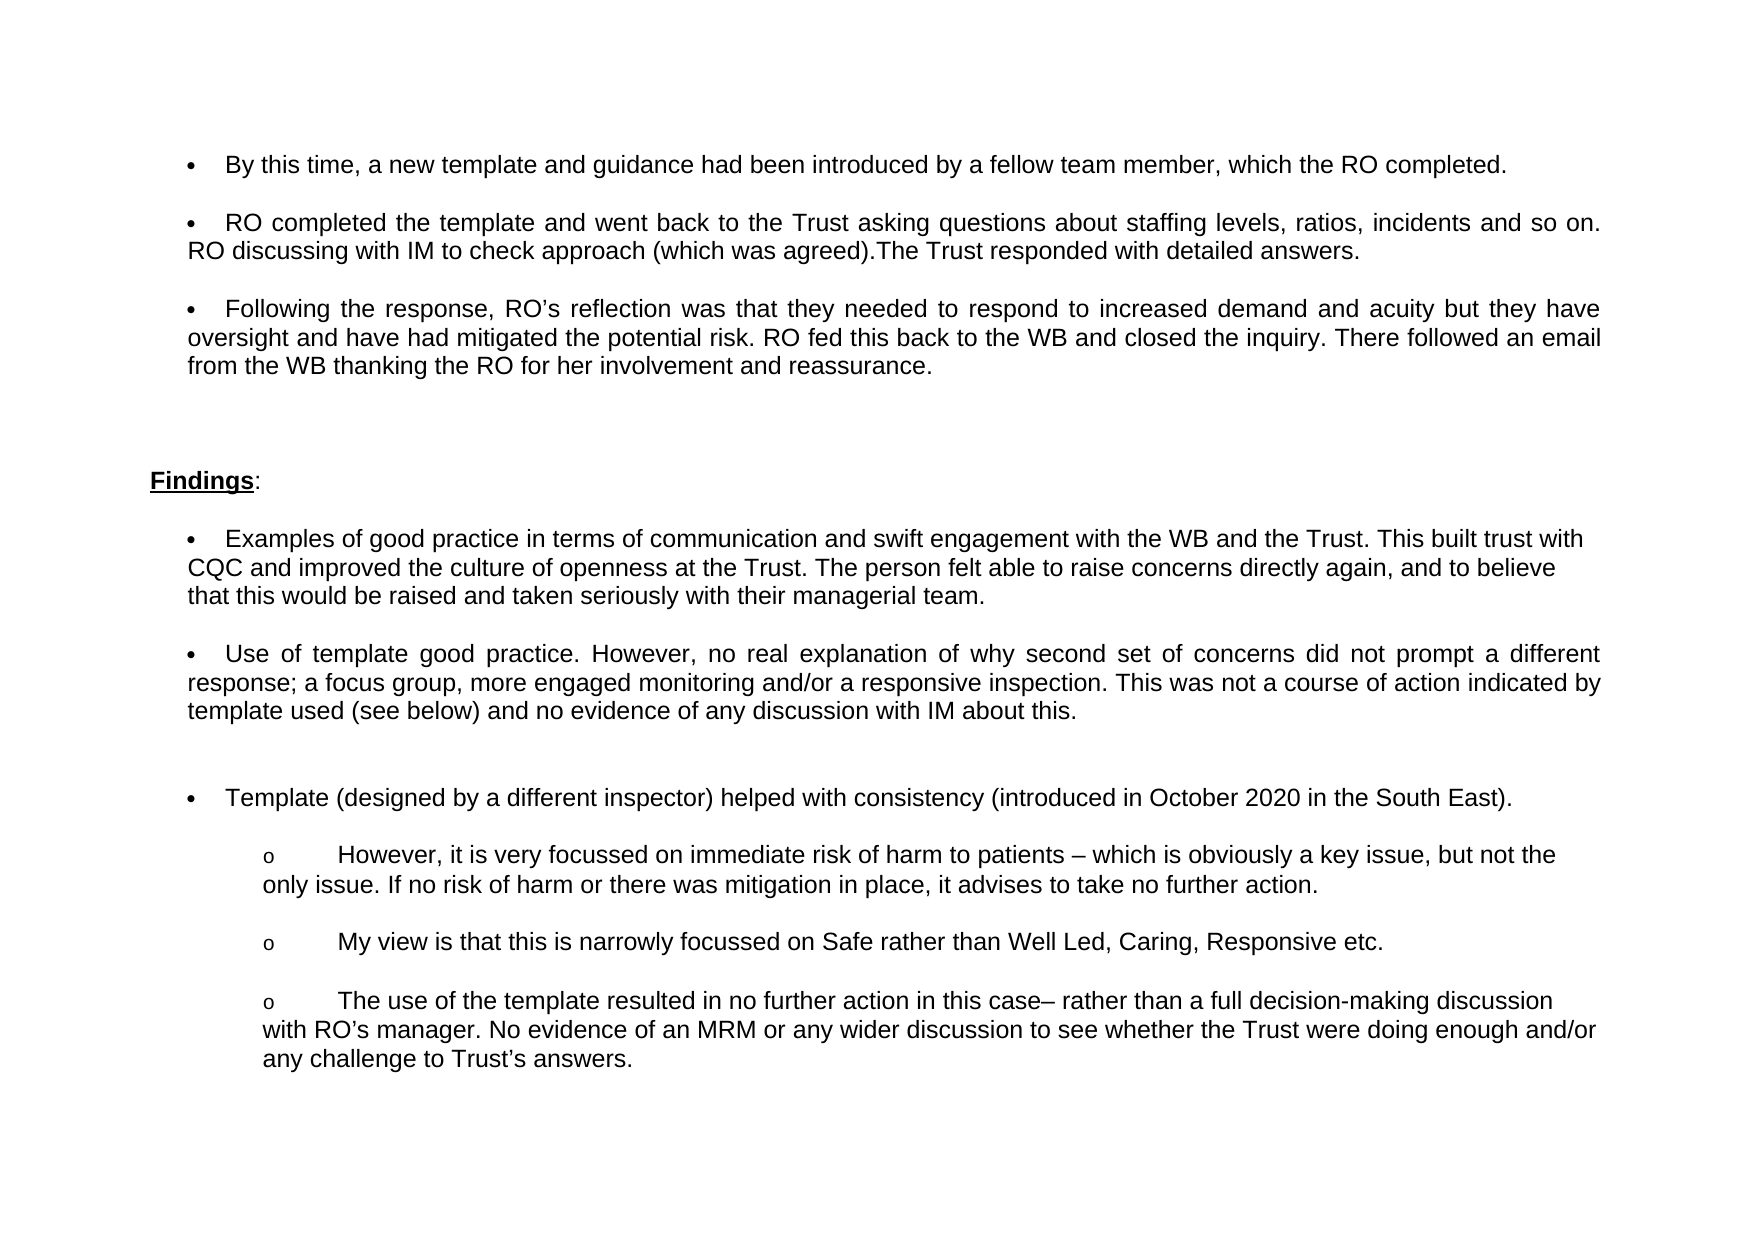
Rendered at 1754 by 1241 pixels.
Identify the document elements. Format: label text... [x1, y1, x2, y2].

list However, it is very focussed on immediate risk of harm to patients – which is obviously a key issue, but not the only issue. If no risk of harm or there was mitigation in place, it advises to take no further action. [262, 840, 1604, 898]
list The use of the template resulted in no further action in this case– rather than a full decision-making discussion with RO’s manager. No evidence of an MRM or any wider discussion to see whether the Trust were doing enough and/or any challenge to Trust’s answers. [262, 986, 1604, 1073]
list RO completed the template and went back to the Trust asking questions about staffing levels, ratios, incidents and so on. RO discussing with IM to check approach (which was agreed).The Trust responded with detailed answers. [187, 207, 1604, 265]
list Use of template good practice. However, no real explanation of why second set of concerns did not prompt a different response; a focus group, more engaged monitoring and/or a responsive inspection. This was not a course of action indicated by template used (see below) and no evidence of any discussion with IM about this. [187, 639, 1604, 725]
list Examples of good practice in terms of communication and swift engagement with the WB and the Trust. This built trust with CQC and improved the culture of openness at the Trust. The person felt able to raise concerns directly again, and to believe that this would be raised and taken seriously with their managerial team. [187, 524, 1604, 610]
list By this time, a new template and guidance had been introduced by a fellow team member, which the RO completed. [187, 150, 1604, 179]
list Template (designed by a different inspector) helped with consistency (introduced in October 2020 in the South East). [187, 782, 1604, 811]
list Following the response, RO’s reflection was that they needed to respond to increased demand and acuity but they have oversight and have had mitigated the potential risk. RO fed this back to the WB and closed the inquiry. There followed an email from the WB thanking the RO for her involvement and reassurance. [187, 294, 1604, 380]
text Findings: [150, 466, 1604, 495]
list My view is that this is narrowly focussed on Safe rather than Well Led, Caring, Responsive etc. [262, 927, 1604, 957]
